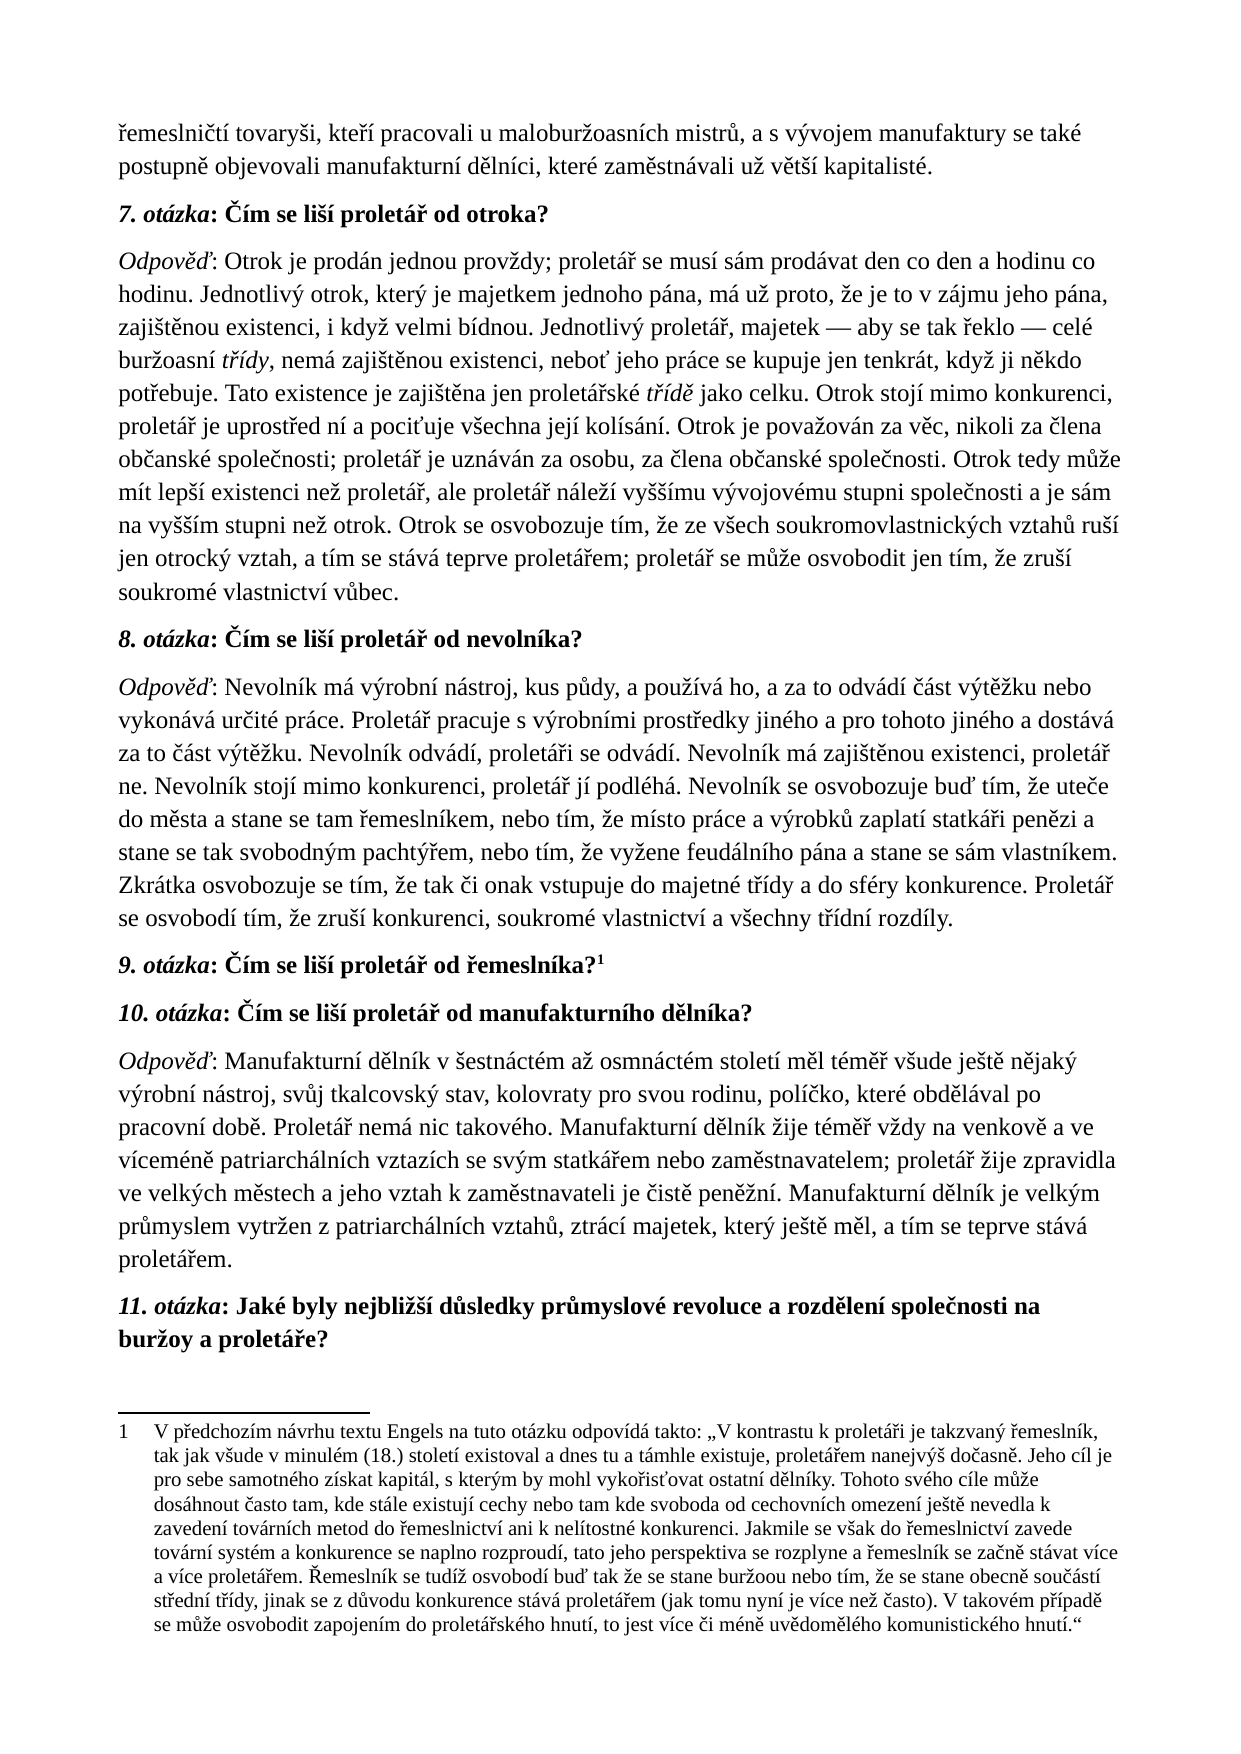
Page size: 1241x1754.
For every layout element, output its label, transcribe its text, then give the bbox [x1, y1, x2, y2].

text Odpověď: Manufakturní dělník v šestnáctém až osmnáctém století měl téměř všude ještě nějaký výrobní nástroj, svůj tkalcovský stav, kolovraty pro svou rodinu, políčko, které obdělával po pracovní době. Proletář nemá nic takového. Manufakturní dělník žije téměř vždy na venkově a ve víceméně patriarchálních vztazích se svým statkářem nebo zaměstnavatelem; proletář žije zpravidla ve velkých městech a jeho vztah k zaměstnavateli je čistě peněžní. Manufakturní dělník je velkým průmyslem vytržen z patriarchálních vztahů, ztrácí majetek, který ještě měl, a tím se teprve stává proletářem. [118, 1046, 1122, 1273]
text 11. otázka: Jaké byly nejbližší důsledky průmyslové revoluce a rozdělení společnosti na buržoy a proletáře? [118, 1291, 1122, 1353]
text 9. otázka: Čím se liší proletář od řemeslníka? [118, 951, 1122, 979]
text 8. otázka: Čím se liší proletář od nevolníka? [118, 624, 1122, 653]
text Odpověď: Nevolník má výrobní nástroj, kus půdy, a používá ho, a za to odvádí část výtěžku nebo vykonává určité práce. Proletář pracuje s výrobními prostředky jiného a pro tohoto jiného a dostává za to část výtěžku. Nevolník odvádí, proletáři se odvádí. Nevolník má zajištěnou existenci, proletář ne. Nevolník stojí mimo konkurenci, proletář jí podléhá. Nevolník se osvobozuje buď tím, že uteče do města a stane se tam řemeslníkem, nebo tím, že místo práce a výrobků zaplatí statkáři penězi a stane se tak svobodným pachtýřem, nebo tím, že vyžene feudálního pána a stane se sám vlastníkem. Zkrátka osvobozuje se tím, že tak či onak vstupuje do majetné třídy a do sféry konkurence. Proletář se osvobodí tím, že zruší konkurenci, soukromé vlastnictví a všechny třídní rozdíly. [118, 672, 1122, 932]
text řemeslničtí tovaryši, kteří pracovali u maloburžoasních mistrů, a s vývojem manufaktury se také postupně objevovali manufakturní dělníci, které zaměstnávali už větší kapitalisté. [118, 118, 1122, 180]
text 10. otázka: Čím se liší proletář od manufakturního dělníka? [118, 998, 1122, 1027]
text Odpověď: Otrok je prodán jednou provždy; proletář se musí sám prodávat den co den a hodinu co hodinu. Jednotlivý otrok, který je majetkem jednoho pána, má už proto, že je to v zájmu jeho pána, zajištěnou existenci, i když velmi bídnou. Jednotlivý proletář, majetek — aby se tak řeklo — celé buržoasní třídy, nemá zajištěnou existenci, neboť jeho práce se kupuje jen tenkrát, když ji někdo potřebuje. Tato existence je zajištěna jen proletářské třídě jako celku. Otrok stojí mimo konkurenci, proletář je uprostřed ní a pociťuje všechna její kolísání. Otrok je považován za věc, nikoli za člena občanské společnosti; proletář je uznáván za osobu, za člena občanské společnosti. Otrok tedy může mít lepší existenci než proletář, ale proletář náleží vyššímu vývojovému stupni společnosti a je sám na vyšším stupni než otrok. Otrok se osvobozuje tím, že ze všech soukromovlastnických vztahů ruší jen otrocký vztah, a tím se stává teprve proletářem; proletář se může osvobodit jen tím, že zruší soukromé vlastnictví vůbec. [118, 246, 1122, 605]
text 7. otázka: Čím se liší proletář od otroka? [118, 199, 1122, 227]
text V předchozím návrhu textu Engels na tuto otázku odpovídá takto: „V kontrastu k proletáři je takzvaný řemeslník, tak jak všude v minulém (18.) století existoval a dnes tu a támhle existuje, proletářem nanejvýš dočasně. Jeho cíl je pro sebe samotného získat kapitál, s kterým by mohl vykořisťovat ostatní dělníky. Tohoto svého cíle může dosáhnout často tam, kde stále existují cechy nebo tam kde svoboda od cechovních omezení ještě nevedla k zavedení továrních metod do řemeslnictví ani k nelítostné konkurenci. Jakmile se však do řemeslnictví zavede tovární systém a konkurence se naplno rozproudí, tato jeho perspektiva se rozplyne a řemeslník se začně stávat více a více proletářem. Řemeslník se tudíž osvobodí buď tak že se stane buržoou nebo tím, že se stane obecně součástí střední třídy, jinak se z důvodu konkurence stává proletářem (jak tomu nyní je více než často). V takovém případě se může osvobodit zapojením do proletářského hnutí, to jest více či méně uvědomělého komunistického hnutí.“ [118, 1419, 1122, 1636]
